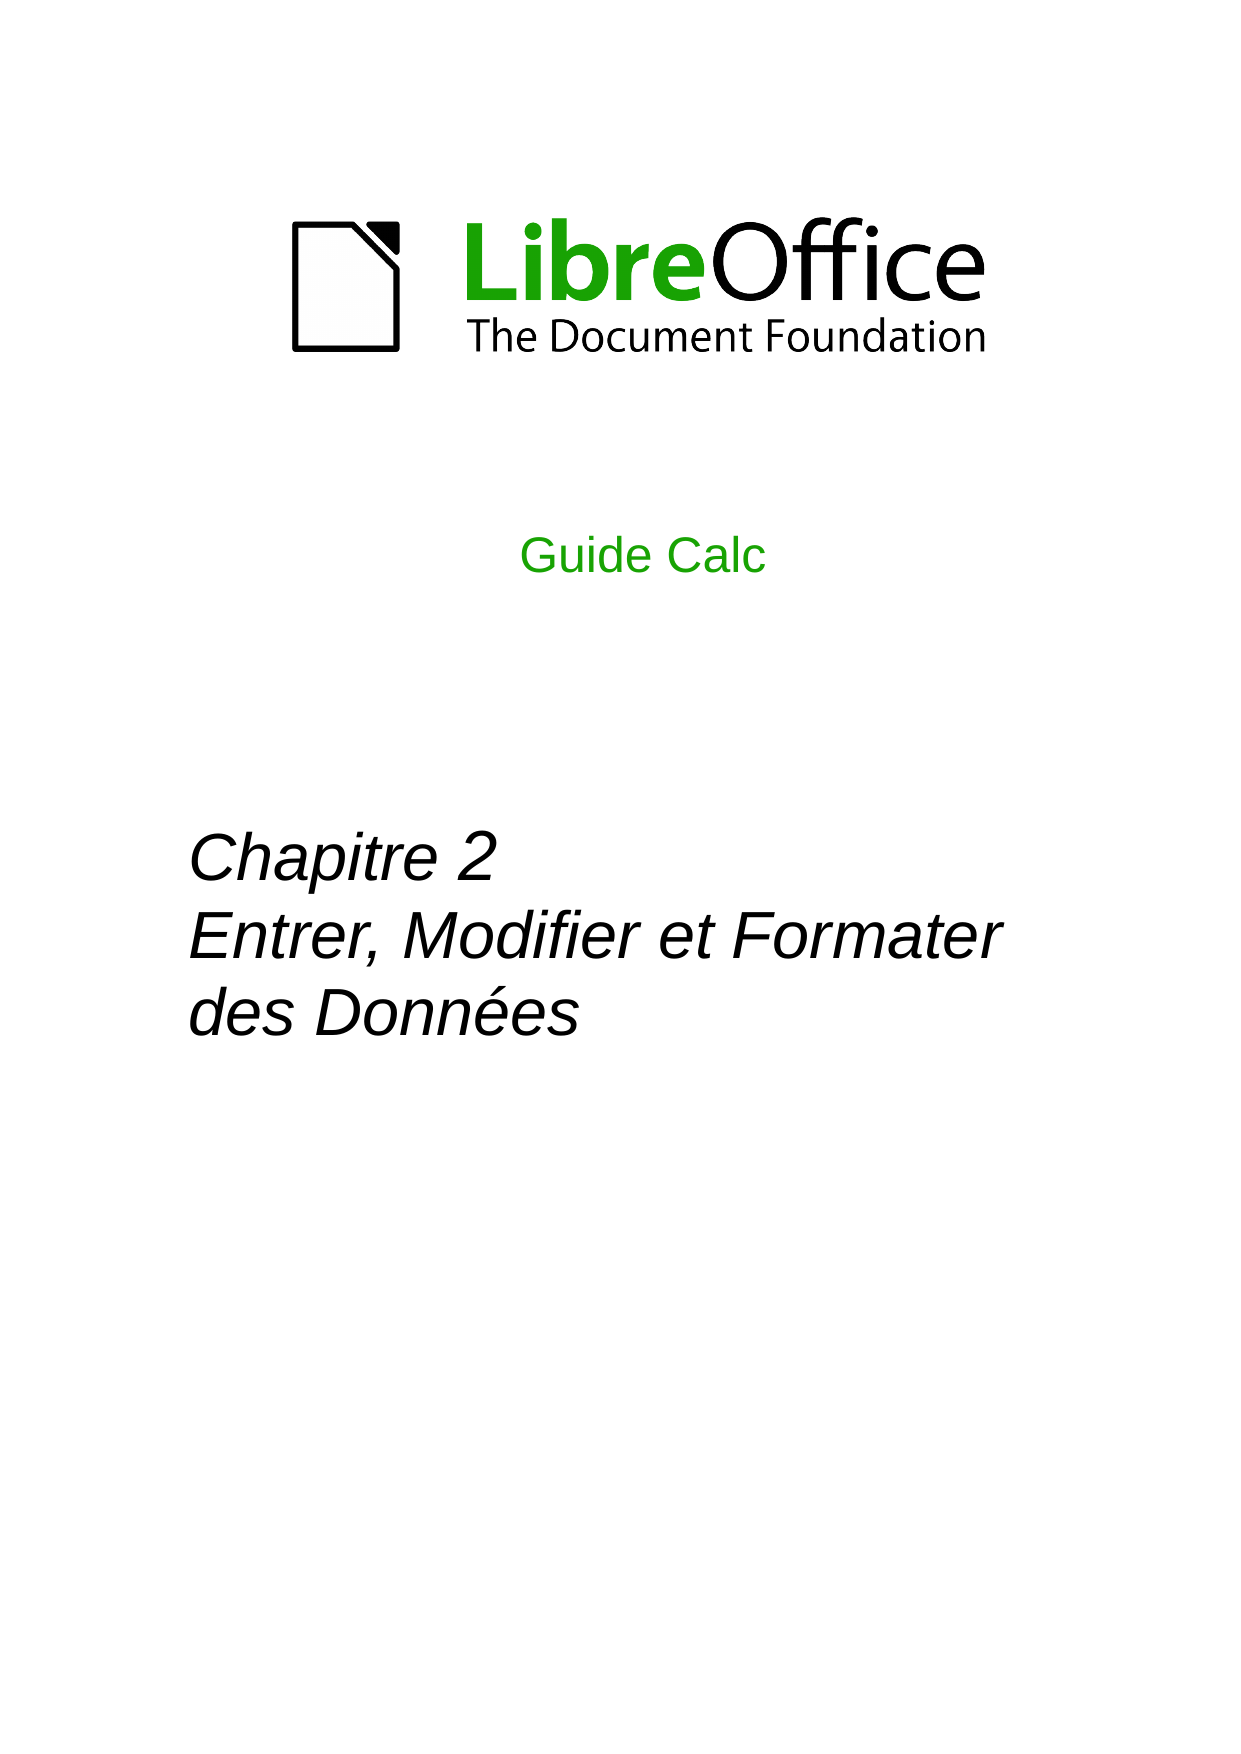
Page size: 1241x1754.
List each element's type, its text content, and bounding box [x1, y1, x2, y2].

subtitle Chapitre 2 Entrer, Modifier et Formater des Données [188, 814, 1098, 1049]
picture [250, 186, 1035, 387]
text Guide Calc [188, 526, 1098, 583]
